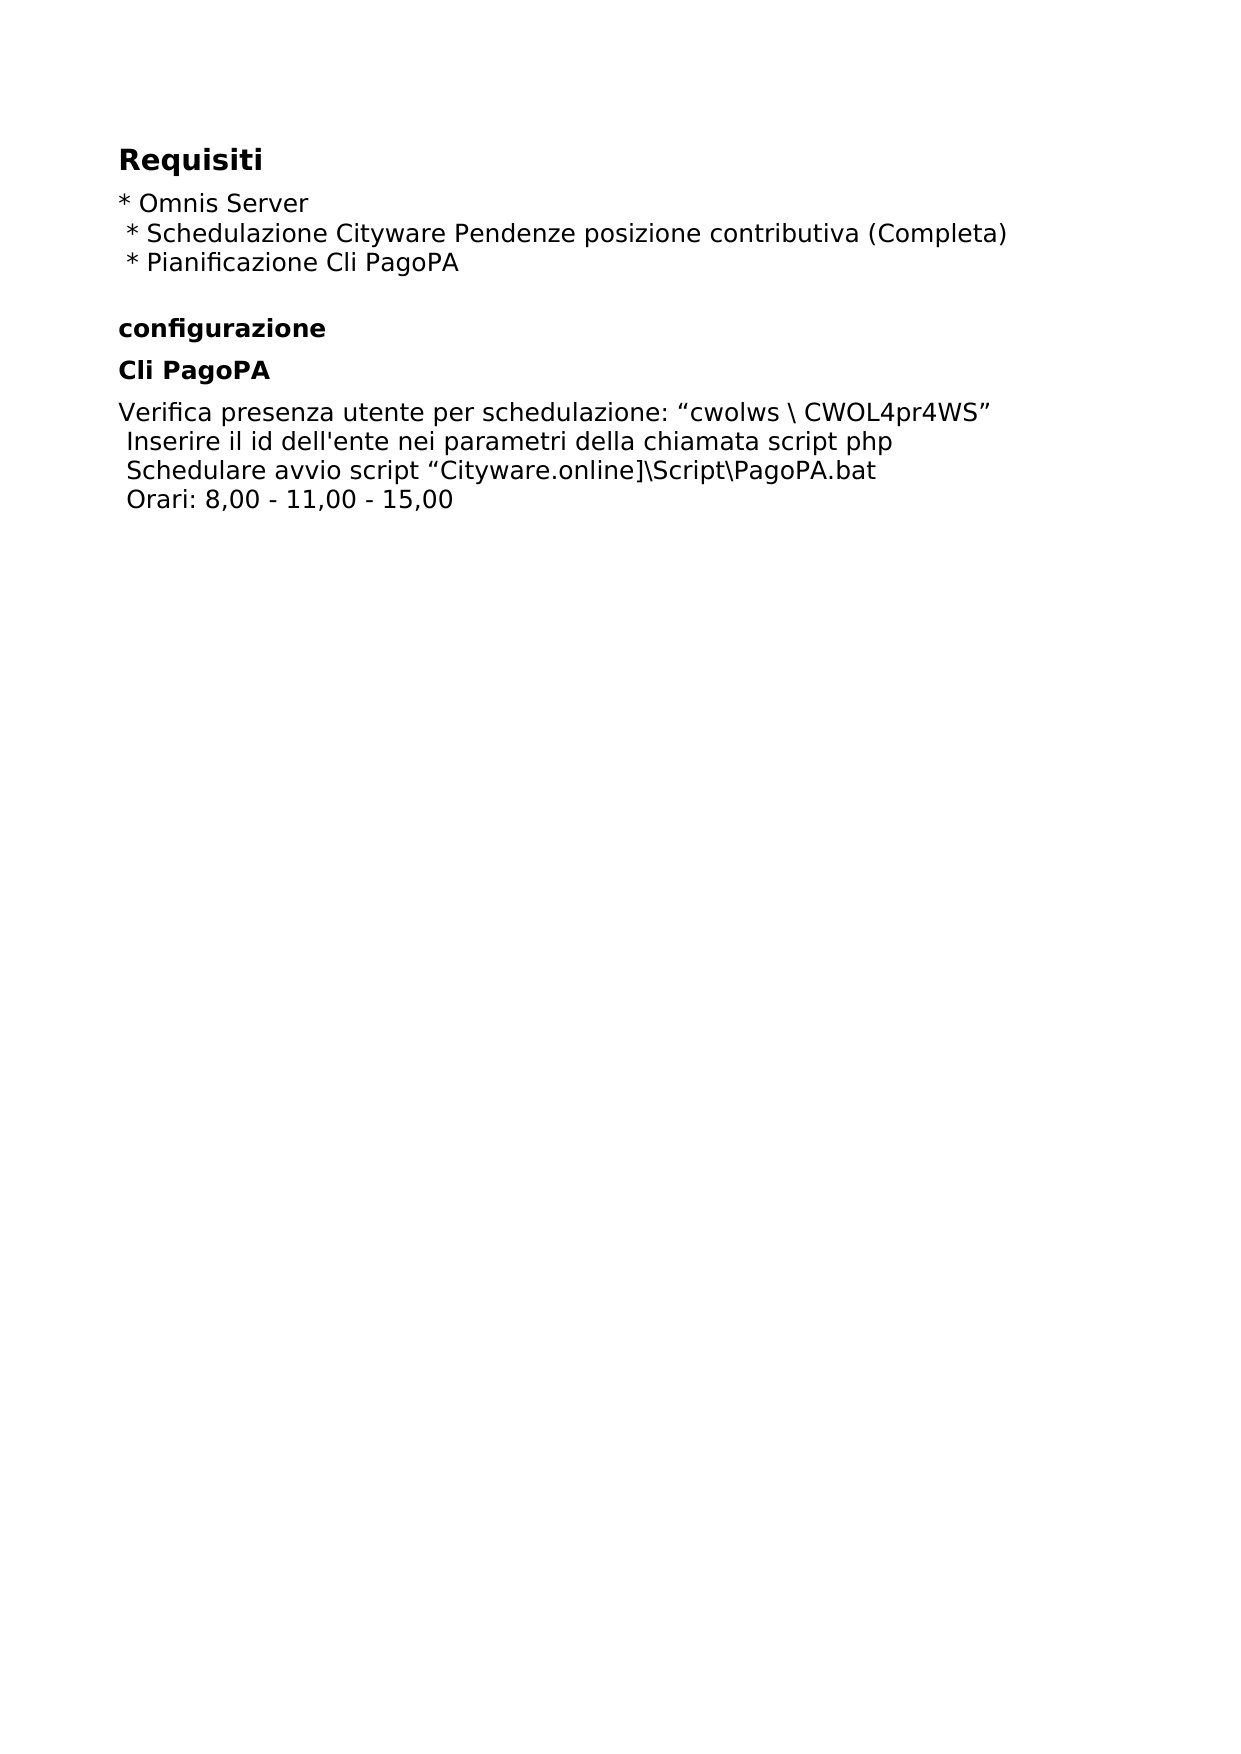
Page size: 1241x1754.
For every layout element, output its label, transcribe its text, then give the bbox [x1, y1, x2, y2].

text * Omnis Server * Schedulazione Cityware Pendenze posizione contributiva (Completa) * Pianificazione Cli PagoPA [118, 189, 1122, 277]
subtitle Requisiti [118, 143, 1122, 177]
text Verifica presenza utente per schedulazione: “cwolws \ CWOL4pr4WS” Inserire il id dell'ente nei parametri della chiamata script php Schedulare avvio script “Cityware.online]\Script\PagoPA.bat Orari: 8,00 - 11,00 - 15,00 [118, 398, 1122, 544]
text Cli PagoPA [118, 356, 1122, 385]
subtitle configurazione [118, 314, 1122, 344]
